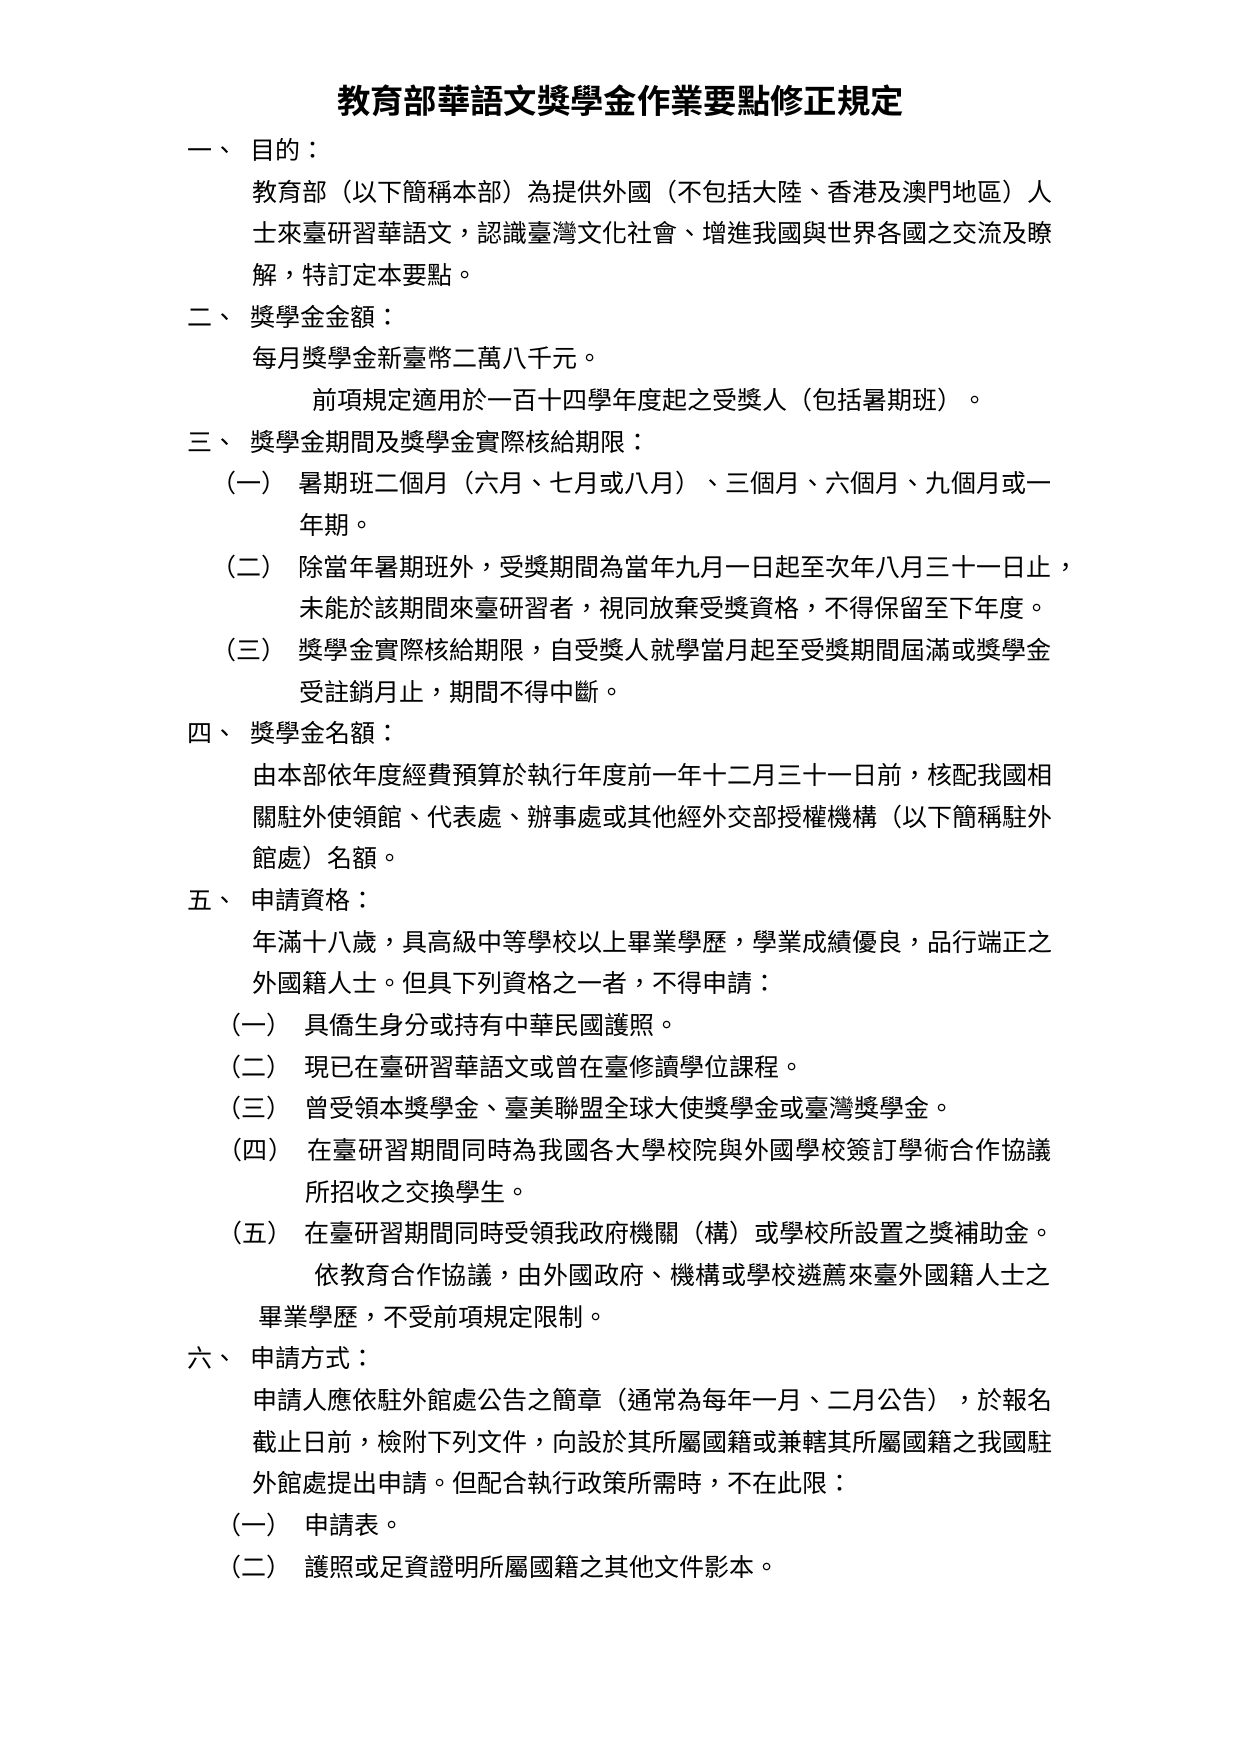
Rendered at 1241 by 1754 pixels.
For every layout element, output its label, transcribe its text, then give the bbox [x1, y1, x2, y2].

text 教育部（以下簡稱本部）為提供外國（不包括大陸、香港及澳門地區）人士來臺研習華語文，認識臺灣文化社會、增進我國與世界各國之交流及瞭解，特訂定本要點。 [252, 172, 1053, 292]
text 一、 目的： [187, 130, 1053, 167]
text 申請人應依駐外館處公告之簡章（通常為每年一月、二月公告），於報名截止日前，檢附下列文件，向設於其所屬國籍或兼轄其所屬國籍之我國駐外館處提出申請。但配合執行政策所需時，不在此限： [252, 1380, 1053, 1500]
text 依教育合作協議，由外國政府、機構或學校遴薦來臺外國籍人士之畢業學歷，不受前項規定限制。 [252, 1255, 1053, 1333]
text 二、 獎學金金額： [187, 297, 1053, 333]
text 六、 申請方式： [187, 1339, 1053, 1375]
text （二） 護照或足資證明所屬國籍之其他文件影本。 [217, 1547, 1053, 1583]
text （五） 在臺研習期間同時受領我政府機關（構）或學校所設置之獎補助金。 [217, 1214, 1053, 1250]
text 四、 獎學金名額： [187, 714, 1053, 750]
text 由本部依年度經費預算於執行年度前一年十二月三十一日前，核配我國相關駐外使領館、代表處、辦事處或其他經外交部授權機構（以下簡稱駐外館處）名額。 [252, 755, 1053, 875]
text （四） 在臺研習期間同時為我國各大學校院與外國學校簽訂學術合作協議所招收之交換學生。 [217, 1130, 1053, 1208]
text 三、 獎學金期間及獎學金實際核給期限： [187, 422, 1053, 458]
text （一） 申請表。 [217, 1505, 1053, 1542]
text （一） 具僑生身分或持有中華民國護照。 [217, 1005, 1053, 1042]
text （二） 現已在臺研習華語文或曾在臺修讀學位課程。 [217, 1047, 1053, 1083]
text 前項規定適用於一百十四學年度起之受獎人（包括暑期班）。 [252, 380, 1053, 417]
text （三） 獎學金實際核給期限，自受獎人就學當月起至受獎期間屆滿或獎學金受註銷月止，期間不得中斷。 [211, 630, 1053, 708]
text （二） 除當年暑期班外，受獎期間為當年九月一日起至次年八月三十一日止，未能於該期間來臺研習者，視同放棄受獎資格，不得保留至下年度。 [211, 547, 1053, 625]
text （一） 暑期班二個月（六月、七月或八月）、三個月、六個月、九個月或一年期。 [211, 464, 1053, 542]
text （三） 曾受領本獎學金、臺美聯盟全球大使獎學金或臺灣獎學金。 [217, 1089, 1053, 1125]
text 五、 申請資格： [187, 880, 1053, 917]
text 教育部華語文獎學金作業要點修正規定 [187, 75, 1053, 123]
text 每月獎學金新臺幣二萬八千元。 [252, 339, 1053, 375]
text 年滿十八歲，具高級中等學校以上畢業學歷，學業成績優良，品行端正之外國籍人士。但具下列資格之一者，不得申請： [252, 922, 1053, 1000]
